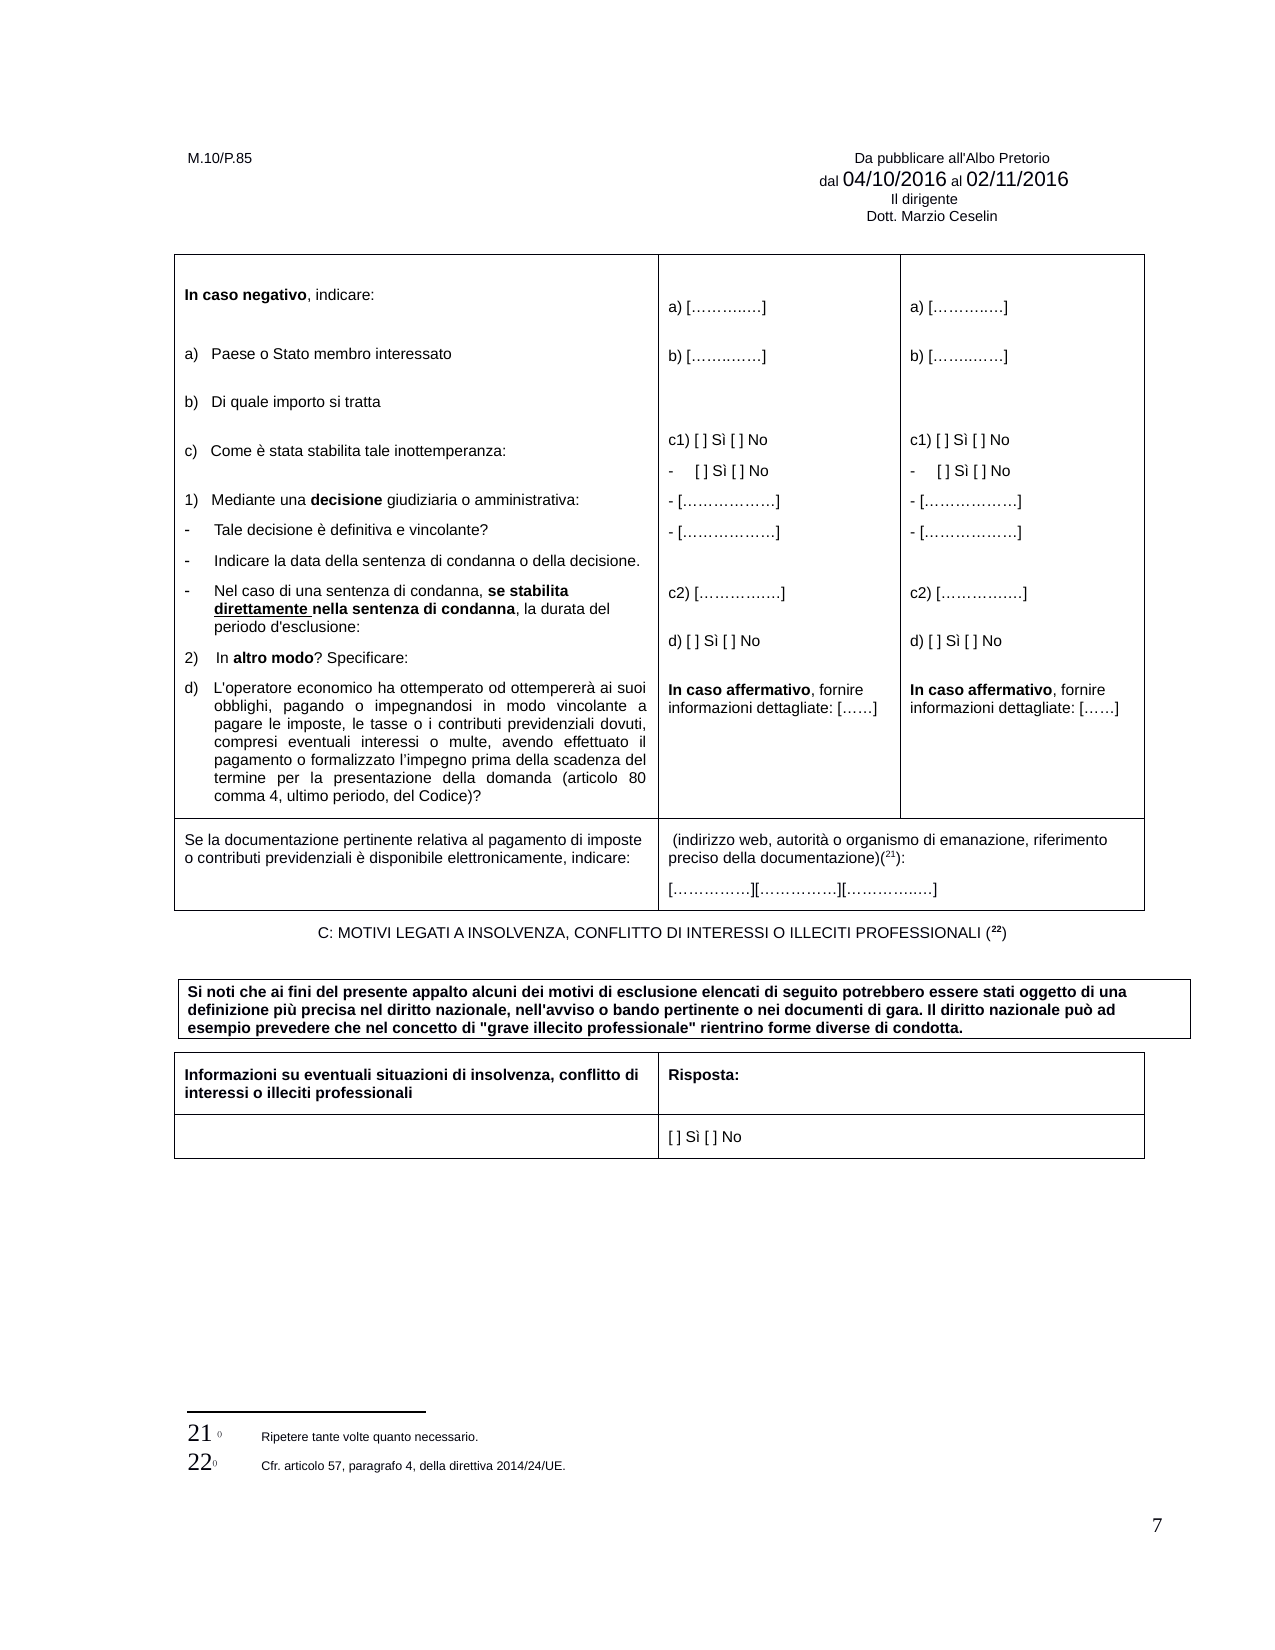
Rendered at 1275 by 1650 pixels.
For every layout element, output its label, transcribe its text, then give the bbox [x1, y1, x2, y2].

table_cell [175, 1115, 658, 1158]
table_cell [ ] Sì [ ] No [659, 1115, 1144, 1158]
title C: motivi legati a insolvenza, conflitto di interessi o illeciti professionali () [187, 924, 1137, 942]
table_cell (indirizzo web, autorità o organismo di emanazione, riferimento preciso della documentazione)(): [……………][……………][…………..…] [659, 819, 1144, 910]
table_cell a) [………..…] b) [……..……] c1) [ ] Sì [ ] No - [ ] Sì [ ] No - [………………] - [………………] c2) [………….…] d) [ ] Sì [ ] No In caso affermativo, fornire informazioni dettagliate: [……] [659, 255, 900, 817]
text () Cfr. articolo 57, paragrafo 4, della direttiva 2014/24/UE. [187, 1447, 1137, 1476]
table_cell a) [………..…] b) [……..……] c1) [ ] Sì [ ] No - [ ] Sì [ ] No - [………………] - [………………] c2) [………….…] d) [ ] Sì [ ] No In caso affermativo, fornire informazioni dettagliate: [……] [901, 255, 1144, 817]
table_header Informazioni su eventuali situazioni di insolvenza, conflitto di interessi o illeciti professionali [175, 1053, 658, 1114]
table_cell Se la documentazione pertinente relativa al pagamento di imposte o contributi previdenziali è disponibile elettronicamente, indicare: [175, 819, 658, 910]
table_cell In caso negativo, indicare: a) Paese o Stato membro interessato b) Di quale importo si tratta c) Come è stata stabilita tale inottemperanza: 1) Mediante una decisione giudiziaria o amministrativa: Tale decisione è definitiva e vincolante? Indicare la data della sentenza di condanna o della decisione. Nel caso di una sentenza di condanna, se stabilita direttamente nella sentenza di condanna, la durata del periodo d'esclusione: 2) In altro modo? Specificare: d) L'operatore economico ha ottemperato od ottempererà ai suoi obblighi, pagando o impegnandosi in modo vincolante a pagare le imposte, le tasse o i contributi previdenziali dovuti, compresi eventuali interessi o multe, avendo effettuato il pagamento o formalizzato l’impegno prima della scadenza del termine per la presentazione della domanda (articolo 80 comma 4, ultimo periodo, del Codice)? [175, 255, 658, 817]
text Si noti che ai fini del presente appalto alcuni dei motivi di esclusione elencati di seguito potrebbero essere stati oggetto di una definizione più precisa nel diritto nazionale, nell'avviso o bando pertinente o nei documenti di gara. Il diritto nazionale può ad esempio prevedere che nel concetto di "grave illecito professionale" rientrino forme diverse di condotta. [179, 980, 1190, 1038]
table_header Risposta: [659, 1053, 1144, 1114]
